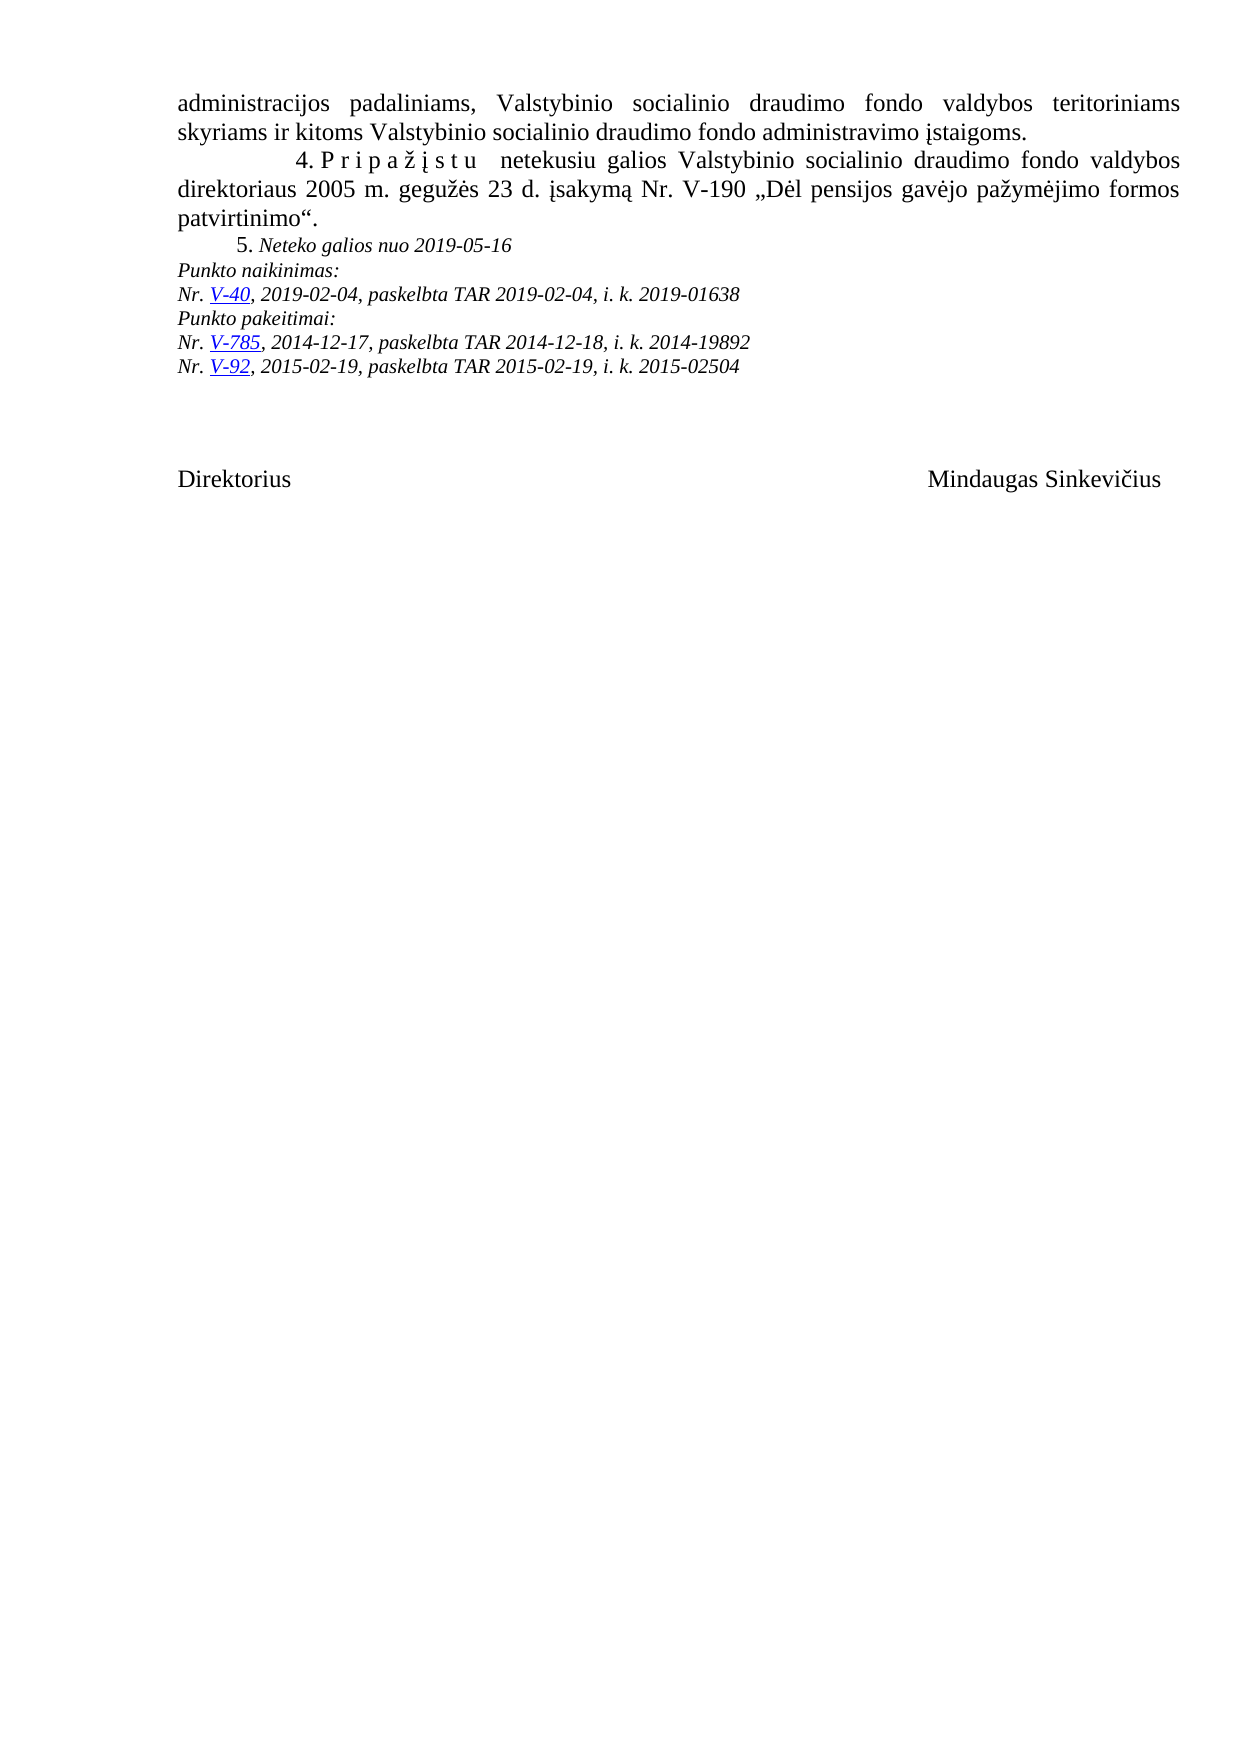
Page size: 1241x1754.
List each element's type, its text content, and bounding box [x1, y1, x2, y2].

text Nr. V-40, 2019-02-04, paskelbta TAR 2019-02-04, i. k. 2019-01638 [177, 282, 1181, 306]
text 5. Neteko galios nuo 2019-05-16 [177, 232, 1181, 258]
text administracijos padaliniams, Valstybinio socialinio draudimo fondo valdybos teritoriniams skyriams ir kitoms Valstybinio socialinio draudimo fondo administravimo įstaigoms. [177, 88, 1181, 145]
text Direktorius Mindaugas Sinkevičius [177, 464, 1181, 493]
text Punkto naikinimas: [177, 258, 1181, 282]
text Nr. V-785, 2014-12-17, paskelbta TAR 2014-12-18, i. k. 2014-19892 [177, 330, 1181, 354]
text 4.Pripažįstu netekusiu galios Valstybinio socialinio draudimo fondo valdybos direktoriaus 2005 m. gegužės 23 d. įsakymą Nr. V-190 „Dėl pensijos gavėjo pažymėjimo formos patvirtinimo“. [177, 145, 1181, 232]
text Punkto pakeitimai: [177, 306, 1181, 330]
text Nr. V-92, 2015-02-19, paskelbta TAR 2015-02-19, i. k. 2015-02504 [177, 354, 1181, 378]
